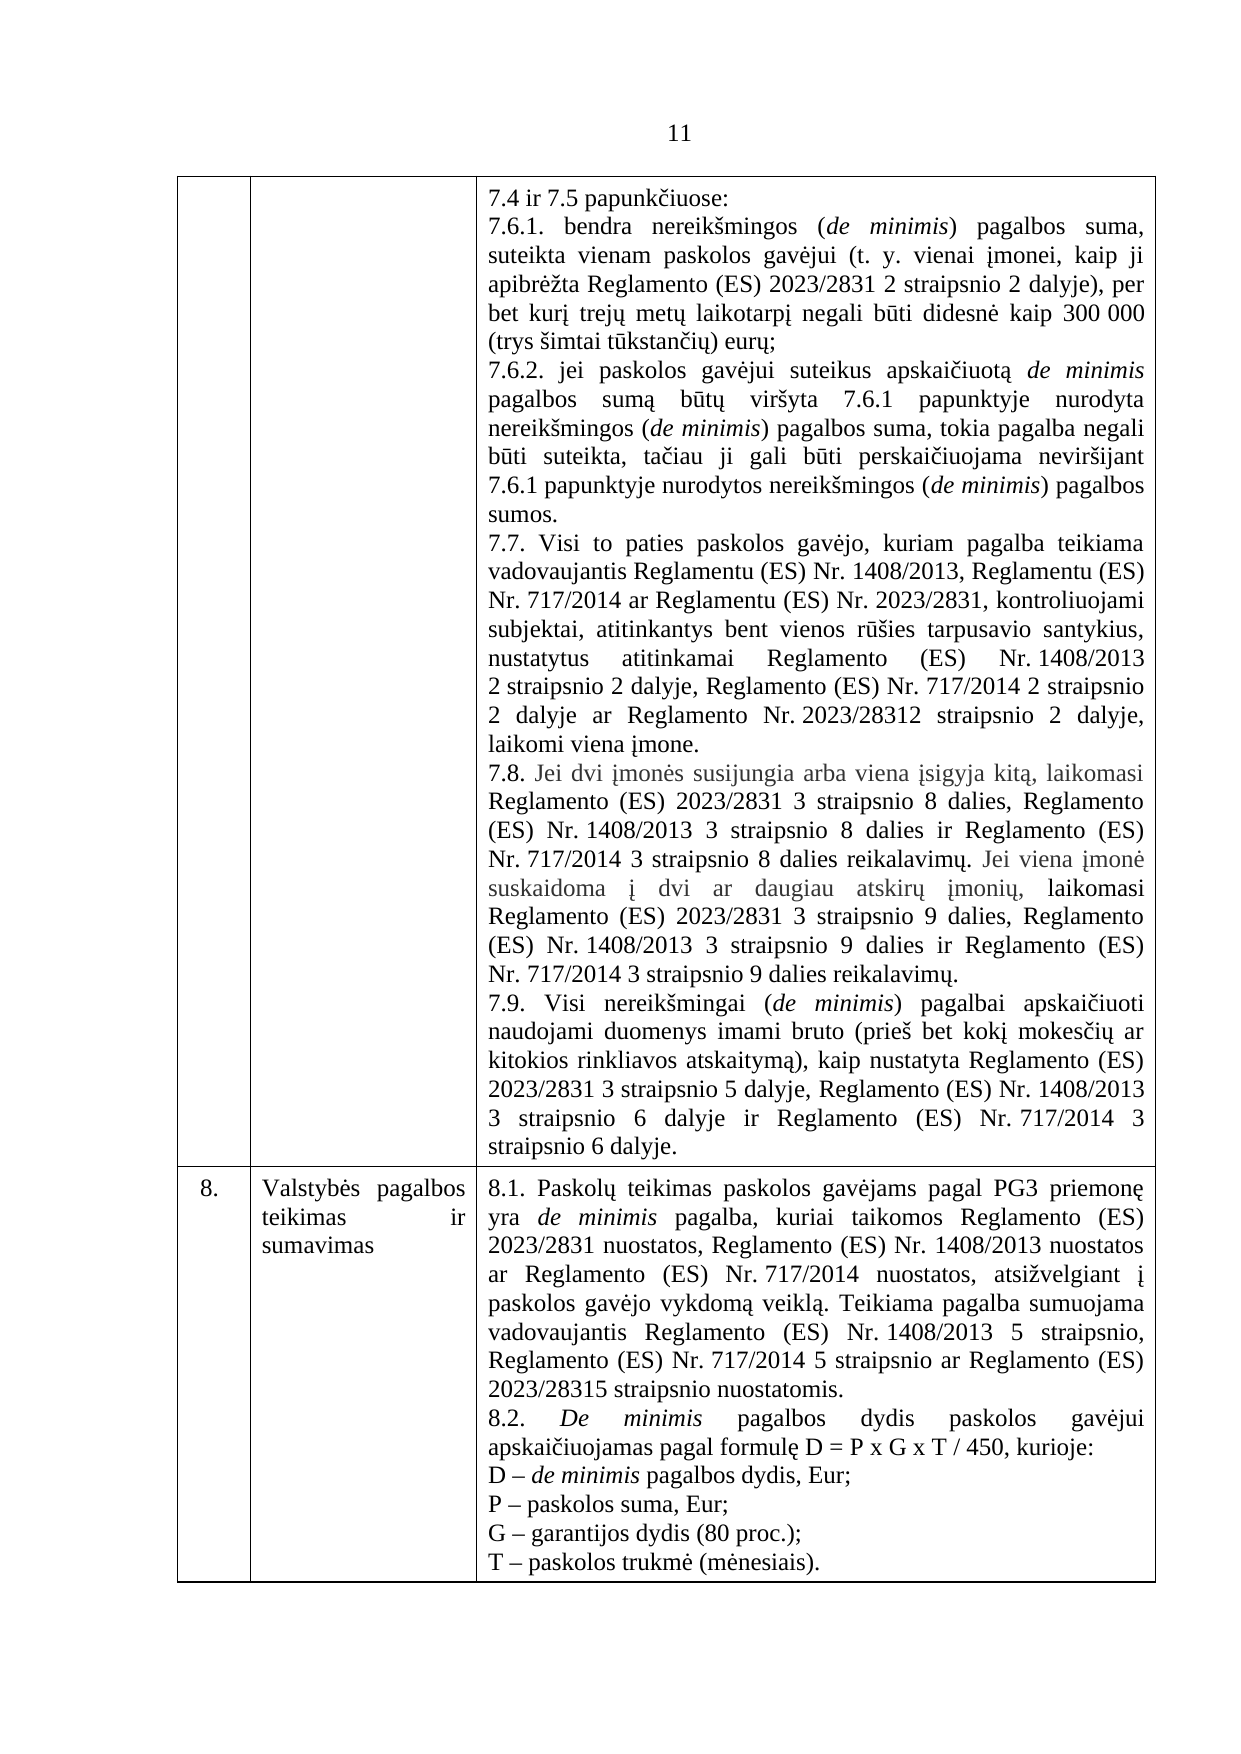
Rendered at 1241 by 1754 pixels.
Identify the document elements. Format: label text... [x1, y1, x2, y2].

table_cell [178, 177, 250, 1166]
table_cell 7.4 ir 7.5 papunkčiuose: 7.6.1. bendra nereikšmingos (de minimis) pagalbos suma, suteikta vienam paskolos gavėjui (t. y. vienai įmonei, kaip ji apibrėžta Reglamento (ES) 2023/2831 2 straipsnio 2 dalyje), per bet kurį trejų metų laikotarpį negali būti didesnė kaip 300 000 (trys šimtai tūkstančių) eurų; 7.6.2. jei paskolos gavėjui suteikus apskaičiuotą de minimis pagalbos sumą būtų viršyta 7.6.1 papunktyje nurodyta nereikšmingos (de minimis) pagalbos suma, tokia pagalba negali būti suteikta, tačiau ji gali būti perskaičiuojama neviršijant 7.6.1 papunktyje nurodytos nereikšmingos (de minimis) pagalbos sumos. 7.7. Visi to paties paskolos gavėjo, kuriam pagalba teikiama vadovaujantis Reglamentu (ES) Nr. 1408/2013, Reglamentu (ES) Nr. 717/2014 ar Reglamentu (ES) Nr. 2023/2831, kontroliuojami subjektai, atitinkantys bent vienos rūšies tarpusavio santykius, nustatytus atitinkamai Reglamento (ES) Nr. 1408/2013 2 straipsnio 2 dalyje, Reglamento (ES) Nr. 717/2014 2 straipsnio 2 dalyje ar Reglamento Nr. 2023/28312 straipsnio 2 dalyje, laikomi viena įmone. 7.8. Jei dvi įmonės susijungia arba viena įsigyja kitą, laikomasi Reglamento (ES) 2023/2831 3 straipsnio 8 dalies, Reglamento (ES) Nr. 1408/2013 3 straipsnio 8 dalies ir Reglamento (ES) Nr. 717/2014 3 straipsnio 8 dalies reikalavimų. Jei viena įmonė suskaidoma į dvi ar daugiau atskirų įmonių, laikomasi Reglamento (ES) 2023/2831 3 straipsnio 9 dalies, Reglamento (ES) Nr. 1408/2013 3 straipsnio 9 dalies ir Reglamento (ES) Nr. 717/2014 3 straipsnio 9 dalies reikalavimų. 7.9. Visi nereikšmingai (de minimis) pagalbai apskaičiuoti naudojami duomenys imami bruto (prieš bet kokį mokesčių ar kitokios rinkliavos atskaitymą), kaip nustatyta Reglamento (ES) 2023/2831 3 straipsnio 5 dalyje, Reglamento (ES) Nr. 1408/2013 3 straipsnio 6 dalyje ir Reglamento (ES) Nr. 717/2014 3 straipsnio 6 dalyje. [477, 177, 1155, 1166]
table_cell [251, 177, 476, 1166]
table_cell 8. [178, 1167, 250, 1581]
table_cell 8.1. Paskolų teikimas paskolos gavėjams pagal PG3 priemonę yra de minimis pagalba, kuriai taikomos Reglamento (ES) 2023/2831 nuostatos, Reglamento (ES) Nr. 1408/2013 nuostatos ar Reglamento (ES) Nr. 717/2014 nuostatos, atsižvelgiant į paskolos gavėjo vykdomą veiklą. Teikiama pagalba sumuojama vadovaujantis Reglamento (ES) Nr. 1408/2013 5 straipsnio, Reglamento (ES) Nr. 717/2014 5 straipsnio ar Reglamento (ES) 2023/28315 straipsnio nuostatomis. 8.2. De minimis pagalbos dydis paskolos gavėjui apskaičiuojamas pagal formulę D = P x G x T / 450, kurioje: D – de minimis pagalbos dydis, Eur; P – paskolos suma, Eur; G – garantijos dydis (80 proc.); T – paskolos trukmė (mėnesiais). [477, 1167, 1155, 1581]
table_cell Valstybės pagalbos teikimas ir sumavimas [251, 1167, 476, 1581]
